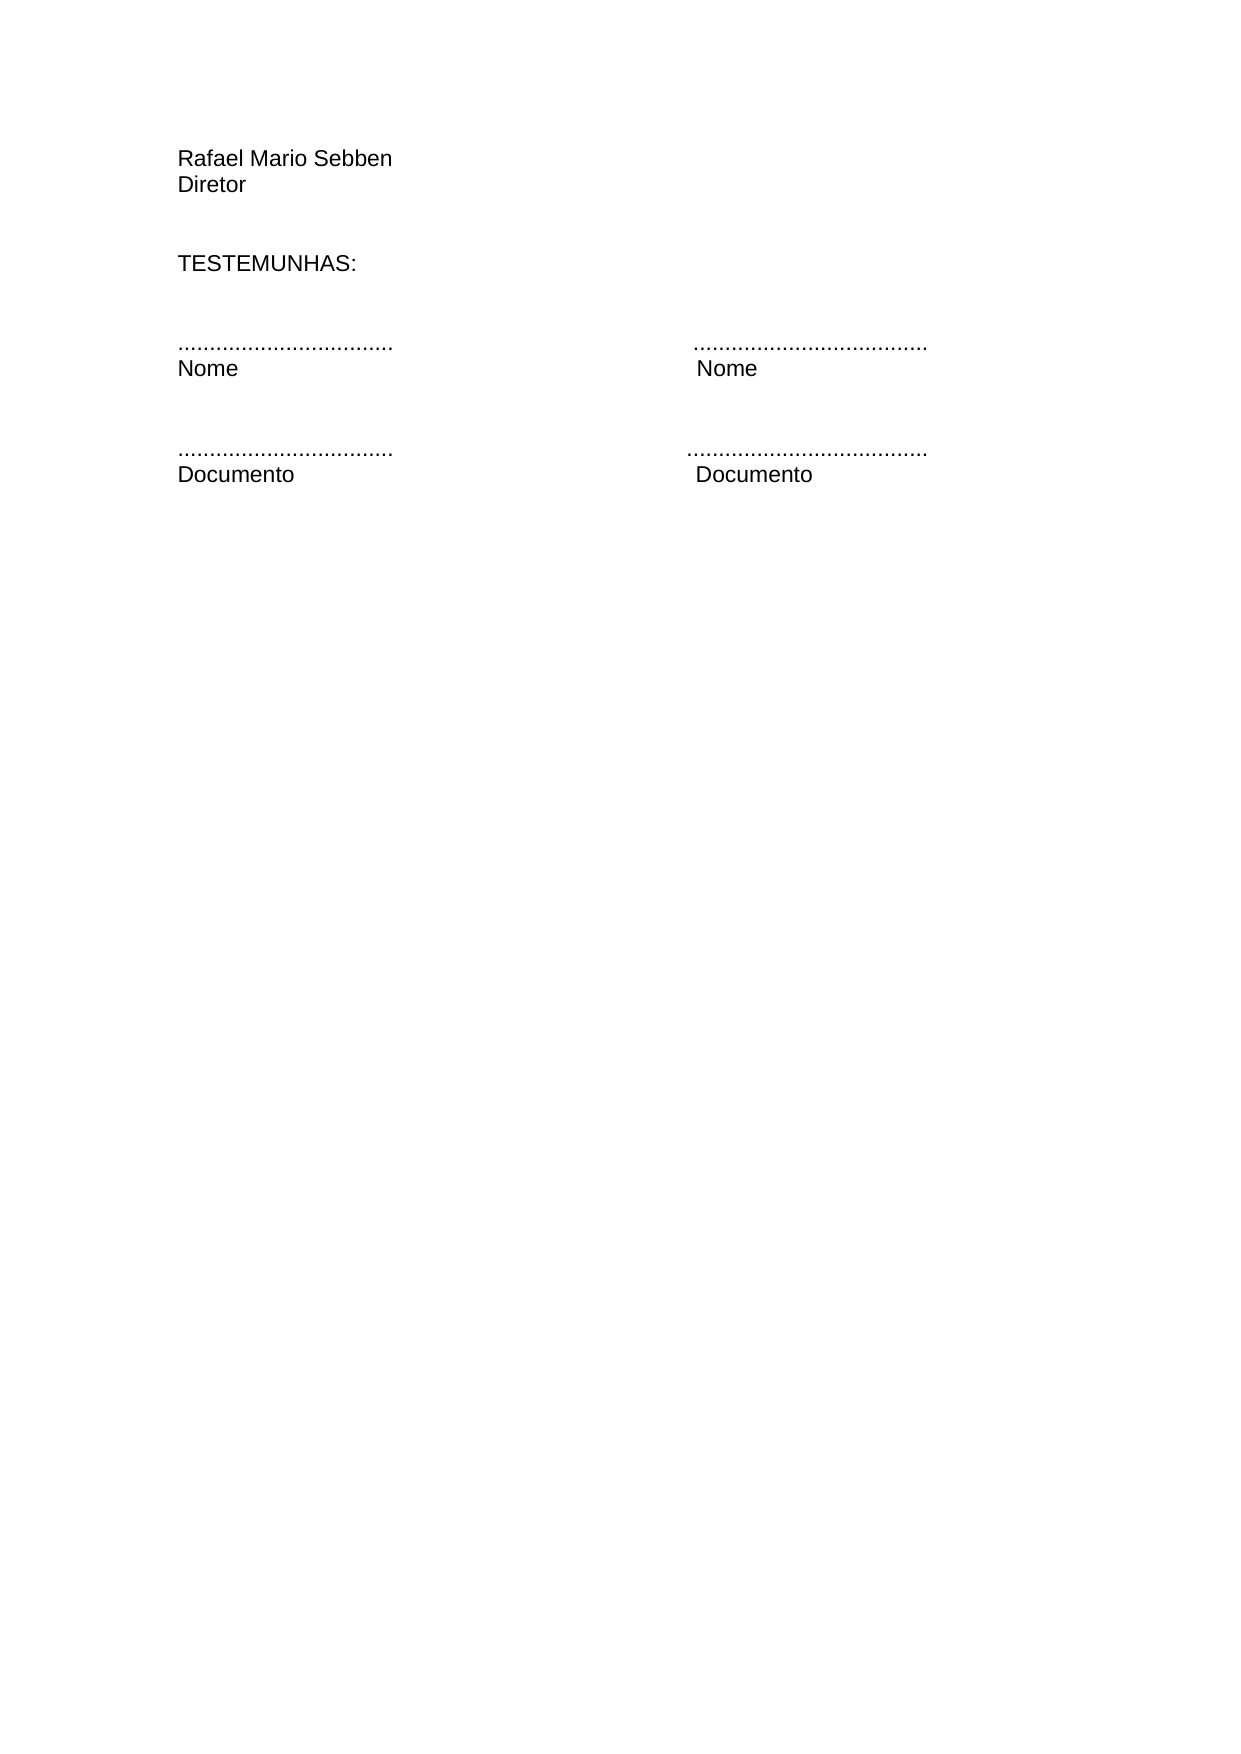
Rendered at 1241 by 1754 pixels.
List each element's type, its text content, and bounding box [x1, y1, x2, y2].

text TESTEMUNHAS: [177, 250, 1063, 276]
text Rafael Mario Sebben [177, 144, 1063, 171]
text Diretor [177, 171, 1063, 197]
text Nome Nome [177, 355, 1063, 382]
text .................................. ..................................... [177, 329, 1063, 355]
text .................................. ...................................... [177, 434, 1063, 461]
text Documento Documento [177, 461, 1063, 487]
